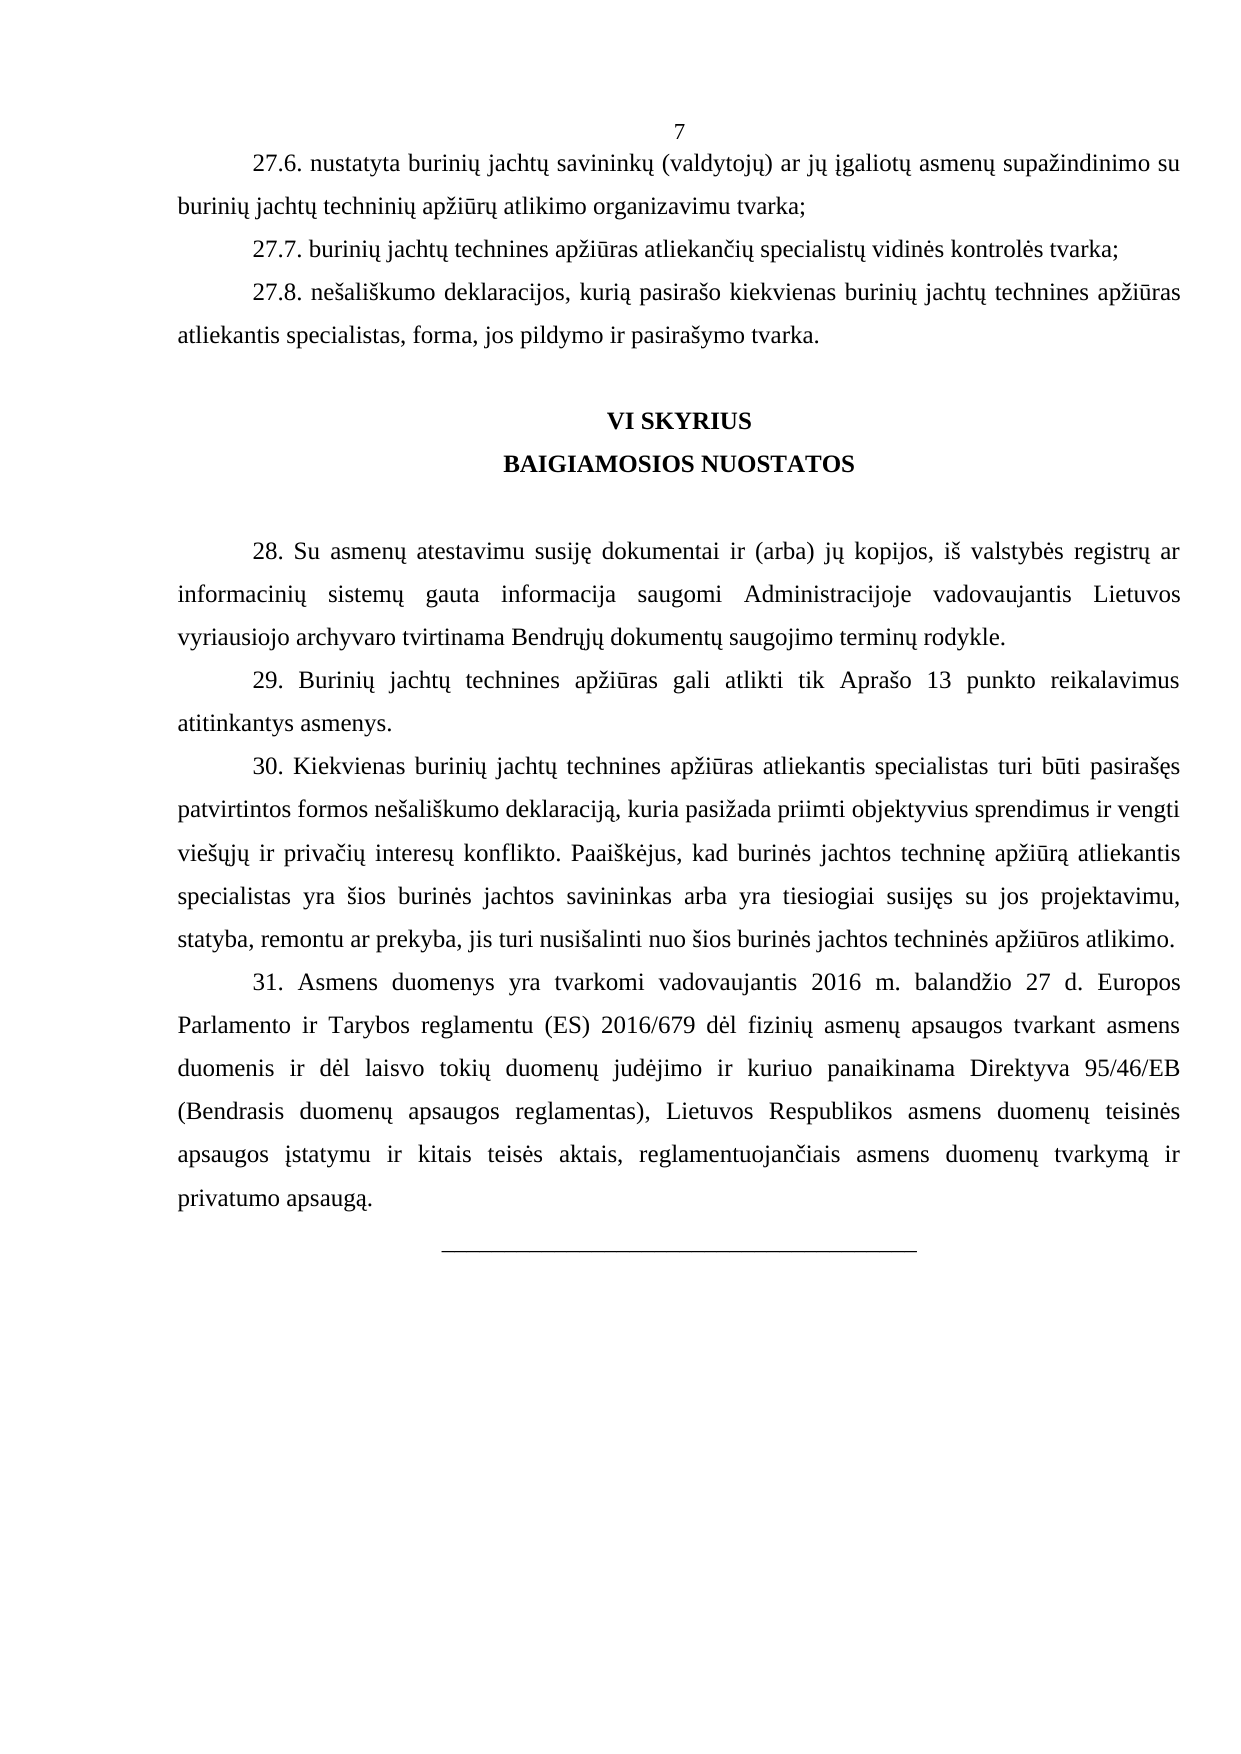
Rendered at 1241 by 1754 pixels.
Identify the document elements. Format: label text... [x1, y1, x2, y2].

text 30. Kiekvienas burinių jachtų technines apžiūras atliekantis specialistas turi būti pasirašęs patvirtintos formos nešališkumo deklaraciją, kuria pasižada priimti objektyvius sprendimus ir vengti viešųjų ir privačių interesų konflikto. Paaiškėjus, kad burinės jachtos techninę apžiūrą atliekantis specialistas yra šios burinės jachtos savininkas arba yra tiesiogiai susijęs su jos projektavimu, statyba, remontu ar prekyba, jis turi nusišalinti nuo šios burinės jachtos techninės apžiūros atlikimo. [177, 751, 1181, 953]
text 27.7. burinių jachtų technines apžiūras atliekančių specialistų vidinės kontrolės tvarka; [177, 234, 1181, 263]
text BAIGIAMOSIOS NUOSTATOS [177, 449, 1181, 478]
text 28. Su asmenų atestavimu susiję dokumentai ir (arba) jų kopijos, iš valstybės registrų ar informacinių sistemų gauta informacija saugomi Administracijoje vadovaujantis Lietuvos vyriausiojo archyvaro tvirtinama Bendrųjų dokumentų saugojimo terminų rodykle. [177, 536, 1181, 651]
text ______________________________________ [177, 1226, 1181, 1254]
text 27.6. nustatyta burinių jachtų savininkų (valdytojų) ar jų įgaliotų asmenų supažindinimo su burinių jachtų techninių apžiūrų atlikimo organizavimu tvarka; [177, 148, 1181, 219]
text 31. Asmens duomenys yra tvarkomi vadovaujantis 2016 m. balandžio 27 d. Europos Parlamento ir Tarybos reglamentu (ES) 2016/679 dėl fizinių asmenų apsaugos tvarkant asmens duomenis ir dėl laisvo tokių duomenų judėjimo ir kuriuo panaikinama Direktyva 95/46/EB (Bendrasis duomenų apsaugos reglamentas), Lietuvos Respublikos asmens duomenų teisinės apsaugos įstatymu ir kitais teisės aktais, reglamentuojančiais asmens duomenų tvarkymą ir privatumo apsaugą. [177, 967, 1181, 1211]
text 29. Burinių jachtų technines apžiūras gali atlikti tik Aprašo 13 punkto reikalavimus atitinkantys asmenys. [177, 665, 1181, 737]
text 27.8. nešališkumo deklaracijos, kurią pasirašo kiekvienas burinių jachtų technines apžiūras atliekantis specialistas, forma, jos pildymo ir pasirašymo tvarka. [177, 277, 1181, 349]
text VI SKYRIUS [177, 406, 1181, 435]
